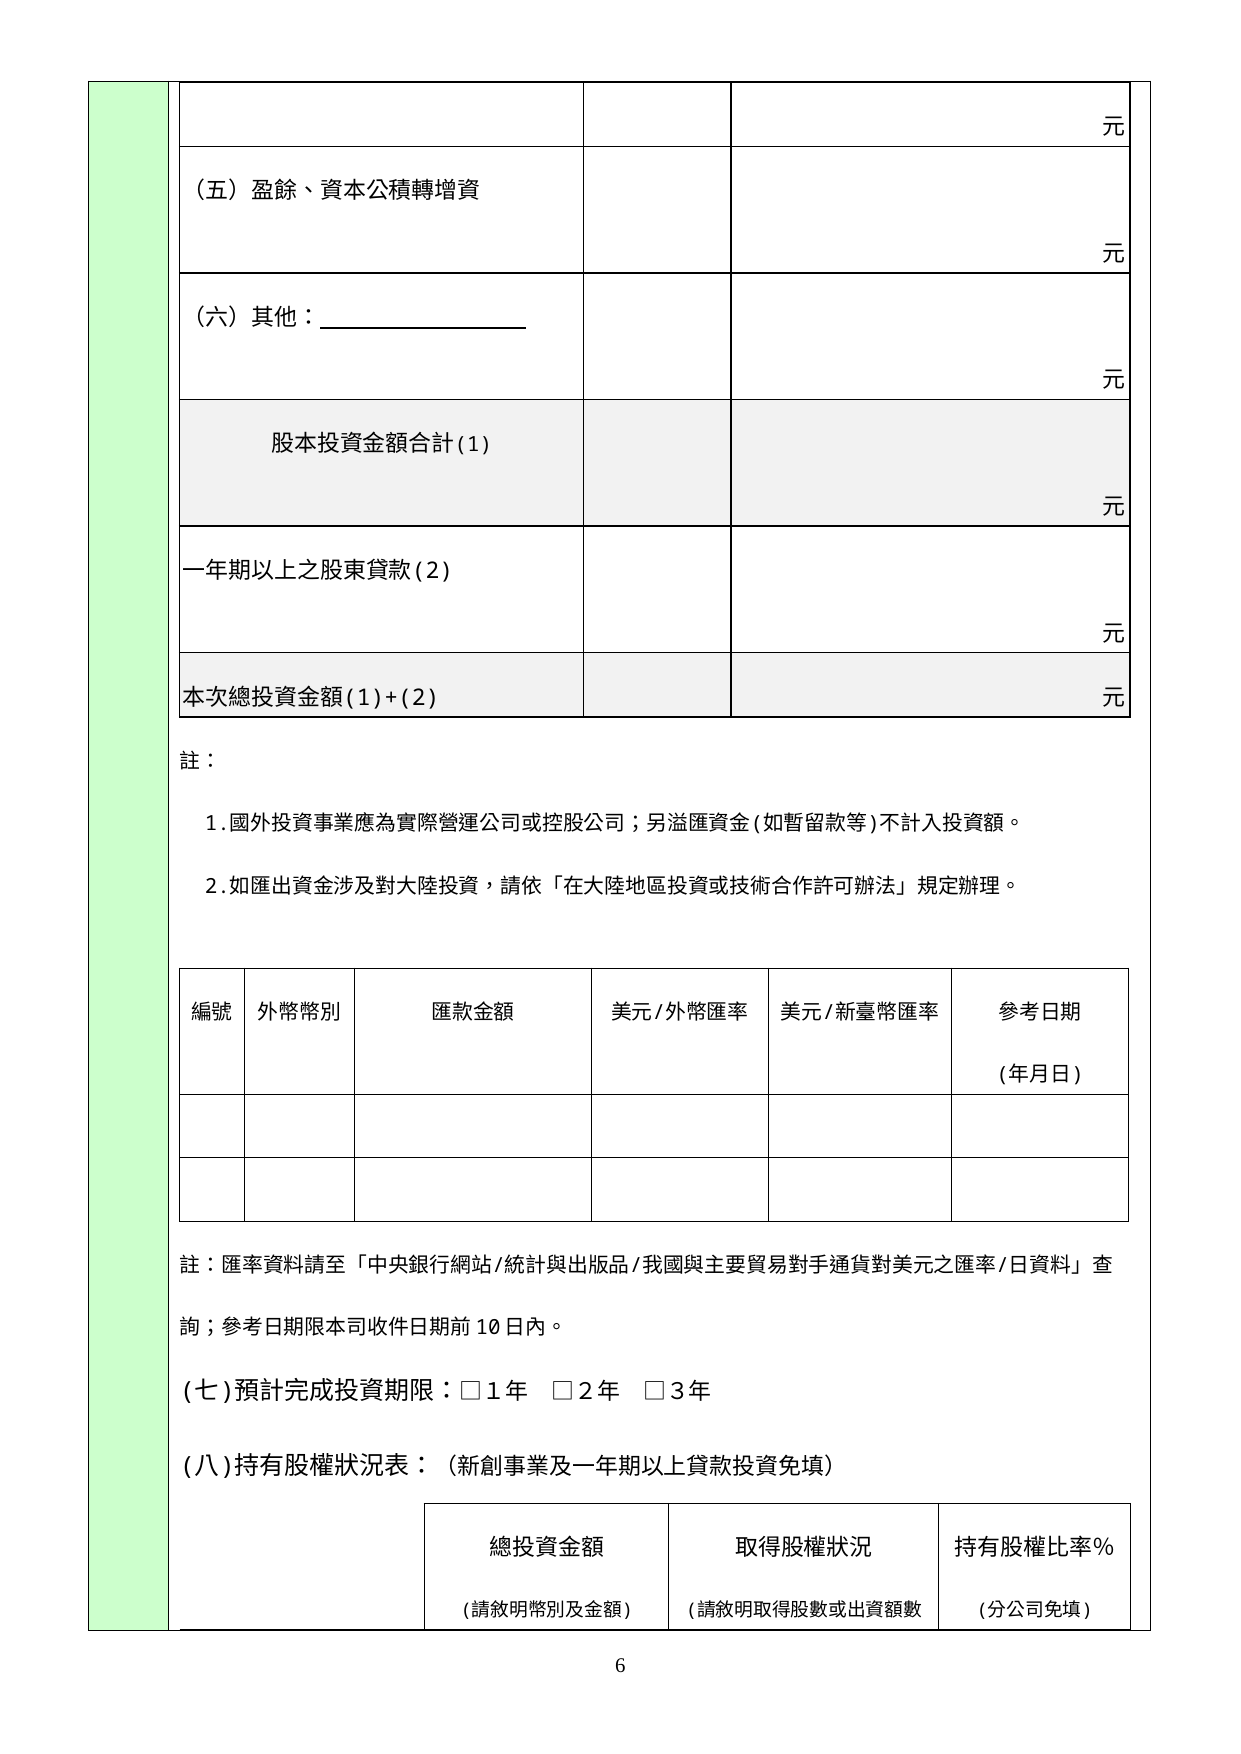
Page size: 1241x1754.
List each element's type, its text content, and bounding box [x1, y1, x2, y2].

table_cell 一年期以上之股東貸款(2) [180, 527, 583, 652]
table_cell [245, 1158, 354, 1221]
table_cell [584, 83, 730, 146]
table_cell （五）盈餘、資本公積轉增資 [180, 147, 583, 272]
table_cell 元 [732, 653, 1129, 716]
table_cell [180, 83, 583, 146]
table_cell [952, 1095, 1128, 1157]
table_cell [355, 1095, 591, 1157]
table_cell [584, 274, 730, 399]
table_header 美元/外幣匯率 [592, 969, 768, 1093]
table_header 編號 [180, 969, 244, 1093]
table_header [180, 1503, 424, 1629]
table_cell [180, 1095, 244, 1157]
table_cell 元 [732, 83, 1129, 146]
table_header 參考日期 (年月日) [952, 969, 1128, 1093]
table_cell [952, 1158, 1128, 1221]
table_cell （六）其他： [180, 274, 583, 399]
table_cell 本次總投資金額(1)+(2) [180, 653, 583, 716]
table_cell [584, 400, 730, 525]
table_cell [584, 147, 730, 272]
table_header 取得股權狀況 (請敘明取得股數或出資額數 [669, 1504, 938, 1629]
table_header 匯款金額 [355, 969, 591, 1093]
table_cell 元 [732, 274, 1129, 399]
table_header 持有股權比率％ (分公司免填) [939, 1504, 1130, 1629]
table_cell [769, 1095, 951, 1157]
table_cell [180, 1158, 244, 1221]
table_cell [355, 1158, 591, 1221]
table_cell [89, 82, 168, 1630]
table_cell 元 [732, 527, 1129, 652]
table_cell [584, 527, 730, 652]
table_cell 股本投資金額合計(1) [180, 400, 583, 525]
table_header 總投資金額 (請敘明幣別及金額) [425, 1504, 668, 1629]
table_cell [584, 653, 730, 716]
table_cell [245, 1095, 354, 1157]
table_cell 元 [732, 147, 1129, 272]
table_cell 註： 1.國外投資事業應為實際營運公司或控股公司；另溢匯資金(如暫留款等)不計入投資額。 2.如匯出資金涉及對大陸投資，請依「在大陸地區投資或技術合作許可辦法」規定辦理。 註：匯率資料請至「中央銀行網站/統計與出版品/我國與主要貿易對手通貨對美元之匯率/日資料」查詢；參考日期限本司收件日期前10日內。 (七)預計完成投資期限：□１年 □２年 □３年 (八)持有股權狀況表：（新創事業及一年期以上貸款投資免填） [169, 82, 1150, 1630]
table_cell [592, 1158, 768, 1221]
table_cell [592, 1095, 768, 1157]
table_cell [769, 1158, 951, 1221]
table_header 美元/新臺幣匯率 [769, 969, 951, 1093]
table_header 外幣幣別 [245, 969, 354, 1093]
table_cell 元 [732, 400, 1129, 525]
